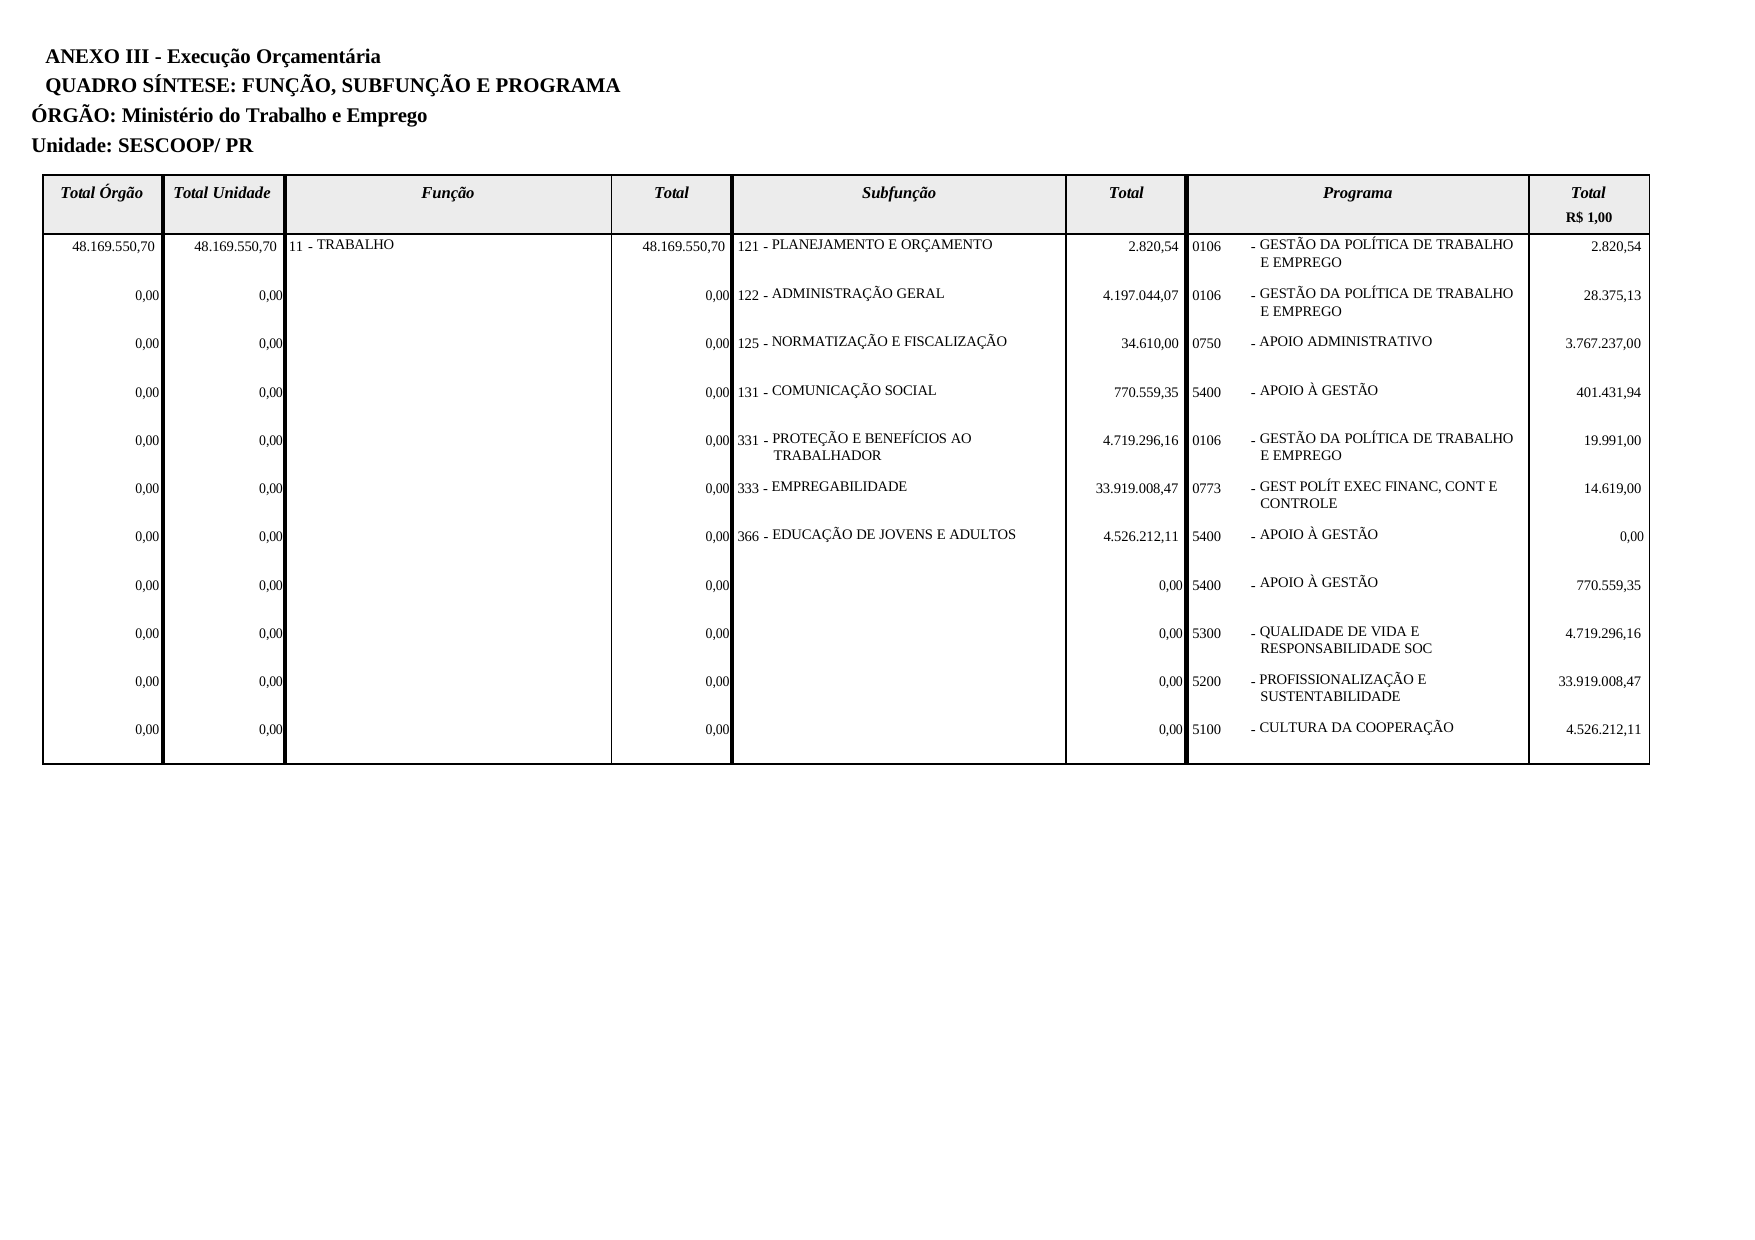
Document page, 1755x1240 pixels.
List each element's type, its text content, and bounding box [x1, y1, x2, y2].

table_cell 0,00 [1067, 559, 1184, 607]
table_header Total Unidade [165, 176, 283, 233]
table_cell 333 - EMPREGABILIDADE [734, 470, 1065, 495]
table_cell 125 - NORMATIZAÇÃO E FISCALIZAÇÃO [734, 325, 1065, 366]
table_cell 0,00 [44, 325, 161, 366]
table_cell 19.991,00 [1530, 414, 1649, 447]
table_cell 0106 [1189, 277, 1237, 302]
table_cell 0106 [1189, 235, 1237, 254]
table_cell - GEST POLÍT EXEC FINANC, CONT E [1237, 470, 1528, 495]
table_cell 5300 [1189, 607, 1237, 640]
table_cell 0,00 [612, 518, 730, 559]
table_cell 0,00 [612, 607, 730, 640]
table_cell [1530, 447, 1649, 470]
table_cell 0,00 [165, 711, 283, 763]
table_cell [1189, 688, 1237, 711]
table_cell 0,00 [44, 607, 161, 640]
table_cell SUSTENTABILIDADE [1237, 688, 1528, 711]
text ANEXO III - Execução Orçamentária [45, 44, 1660, 68]
table_cell [165, 640, 283, 663]
table_cell [165, 254, 283, 277]
table_cell [734, 254, 1065, 277]
table_header Subfunção [734, 176, 1065, 233]
table_cell TRABALHADOR [734, 447, 1065, 470]
table_cell 2.820,54 [1067, 235, 1184, 254]
table_header Função [287, 176, 611, 233]
table_cell [165, 302, 283, 325]
text QUADRO SÍNTESE: FUNÇÃO, SUBFUNÇÃO E PROGRAMA [45, 73, 1660, 97]
table_cell [1067, 447, 1184, 470]
table_cell 33.919.008,47 [1067, 470, 1184, 495]
table_cell [612, 447, 730, 470]
table_cell - APOIO ADMINISTRATIVO [1237, 325, 1528, 366]
table_cell 33.919.008,47 [1530, 663, 1649, 688]
table_cell 5400 [1189, 518, 1237, 559]
table_cell 0,00 [612, 325, 730, 366]
table_cell 0,00 [612, 711, 730, 763]
table_cell [165, 495, 283, 518]
table_cell 5400 [1189, 366, 1237, 414]
table_cell 131 - COMUNICAÇÃO SOCIAL [734, 366, 1065, 414]
table_cell 28.375,13 [1530, 277, 1649, 302]
table_cell [44, 688, 161, 711]
table_cell [44, 495, 161, 518]
table_cell 0,00 [612, 470, 730, 495]
table_cell [612, 254, 730, 277]
table_cell [1067, 302, 1184, 325]
table_cell 4.197.044,07 [1067, 277, 1184, 302]
table_cell - APOIO À GESTÃO [1237, 518, 1528, 559]
table_cell 0,00 [1067, 663, 1184, 688]
table_cell - GESTÃO DA POLÍTICA DE TRABALHO [1237, 235, 1528, 254]
table_cell [1530, 640, 1649, 663]
table_cell 0,00 [165, 607, 283, 640]
table_cell [1189, 495, 1237, 518]
table_cell - GESTÃO DA POLÍTICA DE TRABALHO [1237, 414, 1528, 447]
table_cell [734, 495, 1065, 518]
table_cell [44, 447, 161, 470]
table_cell - CULTURA DA COOPERAÇÃO [1237, 711, 1528, 763]
table_cell 0,00 [165, 559, 283, 607]
table_cell E EMPREGO [1237, 447, 1528, 470]
table_cell 0,00 [1530, 518, 1649, 559]
table_cell 0,00 [612, 414, 730, 447]
table_cell - GESTÃO DA POLÍTICA DE TRABALHO [1237, 277, 1528, 302]
table_cell 0,00 [612, 366, 730, 414]
table_cell 0,00 [44, 711, 161, 763]
table_header Total [1067, 176, 1184, 233]
table_cell [612, 302, 730, 325]
table_cell 0,00 [165, 663, 283, 688]
table_cell 0,00 [612, 277, 730, 302]
table_cell 770.559,35 [1530, 559, 1649, 607]
table_header Total Órgão [44, 176, 161, 233]
table_cell 5400 [1189, 559, 1237, 607]
table_cell 2.820,54 [1530, 235, 1649, 254]
table_cell 0,00 [44, 559, 161, 607]
table_cell 0,00 [612, 559, 730, 607]
table_cell CONTROLE [1237, 495, 1528, 518]
table_cell E EMPREGO [1237, 254, 1528, 277]
table_cell [612, 495, 730, 518]
table_cell [1067, 688, 1184, 711]
table_cell 48.169.550,70 [612, 235, 730, 254]
table_cell 0,00 [612, 663, 730, 688]
table_cell [612, 640, 730, 663]
table_cell E EMPREGO [1237, 302, 1528, 325]
table_cell 34.610,00 [1067, 325, 1184, 366]
table_cell [1067, 640, 1184, 663]
table_cell [1189, 447, 1237, 470]
table_cell 0,00 [44, 414, 161, 447]
table_cell 4.719.296,16 [1530, 607, 1649, 640]
table_cell 48.169.550,70 [165, 235, 283, 254]
table_cell [1530, 254, 1649, 277]
table_header Total [612, 176, 730, 233]
table_cell [44, 302, 161, 325]
table_cell 366 - EDUCAÇÃO DE JOVENS E ADULTOS [734, 518, 1065, 763]
table_cell 4.526.212,11 [1530, 711, 1649, 763]
table_cell [1530, 302, 1649, 325]
table_cell 0,00 [165, 470, 283, 495]
table_cell 3.767.237,00 [1530, 325, 1649, 366]
table_cell 0750 [1189, 325, 1237, 366]
table_cell 331 - PROTEÇÃO E BENEFÍCIOS AO [734, 414, 1065, 447]
table_cell 4.719.296,16 [1067, 414, 1184, 447]
table_cell [1189, 302, 1237, 325]
table_cell 0,00 [44, 366, 161, 414]
table_cell - QUALIDADE DE VIDA E [1237, 607, 1528, 640]
table_cell 0,00 [1067, 607, 1184, 640]
text ÓRGÃO: Ministério do Trabalho e Emprego Unidade: SESCOOP/ PR [31, 103, 444, 157]
table_cell [1067, 254, 1184, 277]
table_cell RESPONSABILIDADE SOC [1237, 640, 1528, 663]
table_cell 0,00 [44, 277, 161, 302]
table_cell [1530, 495, 1649, 518]
table_cell [1067, 495, 1184, 518]
table_cell - APOIO À GESTÃO [1237, 559, 1528, 607]
table_header Programa [1189, 176, 1528, 233]
table_cell [1189, 640, 1237, 663]
table_header Total R$ 1,00 [1530, 176, 1649, 233]
table_cell 48.169.550,70 [44, 235, 161, 254]
table_cell [1530, 688, 1649, 711]
table_cell 0,00 [44, 470, 161, 495]
table_cell 5100 [1189, 711, 1237, 763]
table_cell 0,00 [44, 663, 161, 688]
table_cell 401.431,94 [1530, 366, 1649, 414]
table_cell [734, 302, 1065, 325]
table_cell 0,00 [165, 518, 283, 559]
table_cell 0106 [1189, 414, 1237, 447]
table_cell 121 - PLANEJAMENTO E ORÇAMENTO [734, 235, 1065, 254]
table_cell [44, 640, 161, 663]
table_cell 122 - ADMINISTRAÇÃO GERAL [734, 277, 1065, 302]
table_cell [165, 447, 283, 470]
table_cell 0,00 [1067, 711, 1184, 763]
table_cell - PROFISSIONALIZAÇÃO E [1237, 663, 1528, 688]
table_cell 4.526.212,11 [1067, 518, 1184, 559]
table_cell 5200 [1189, 663, 1237, 688]
table_cell - APOIO À GESTÃO [1237, 366, 1528, 414]
table_cell 11 - TRABALHO [287, 235, 611, 763]
table_cell 0,00 [165, 366, 283, 414]
table_cell 14.619,00 [1530, 470, 1649, 495]
table_cell 0,00 [165, 325, 283, 366]
table_cell 0,00 [165, 414, 283, 447]
table_cell [1189, 254, 1237, 277]
table_cell 770.559,35 [1067, 366, 1184, 414]
table_cell [44, 254, 161, 277]
table_cell [612, 688, 730, 711]
table_cell 0,00 [165, 277, 283, 302]
table_cell 0,00 [44, 518, 161, 559]
table_cell [165, 688, 283, 711]
table_cell 0773 [1189, 470, 1237, 495]
